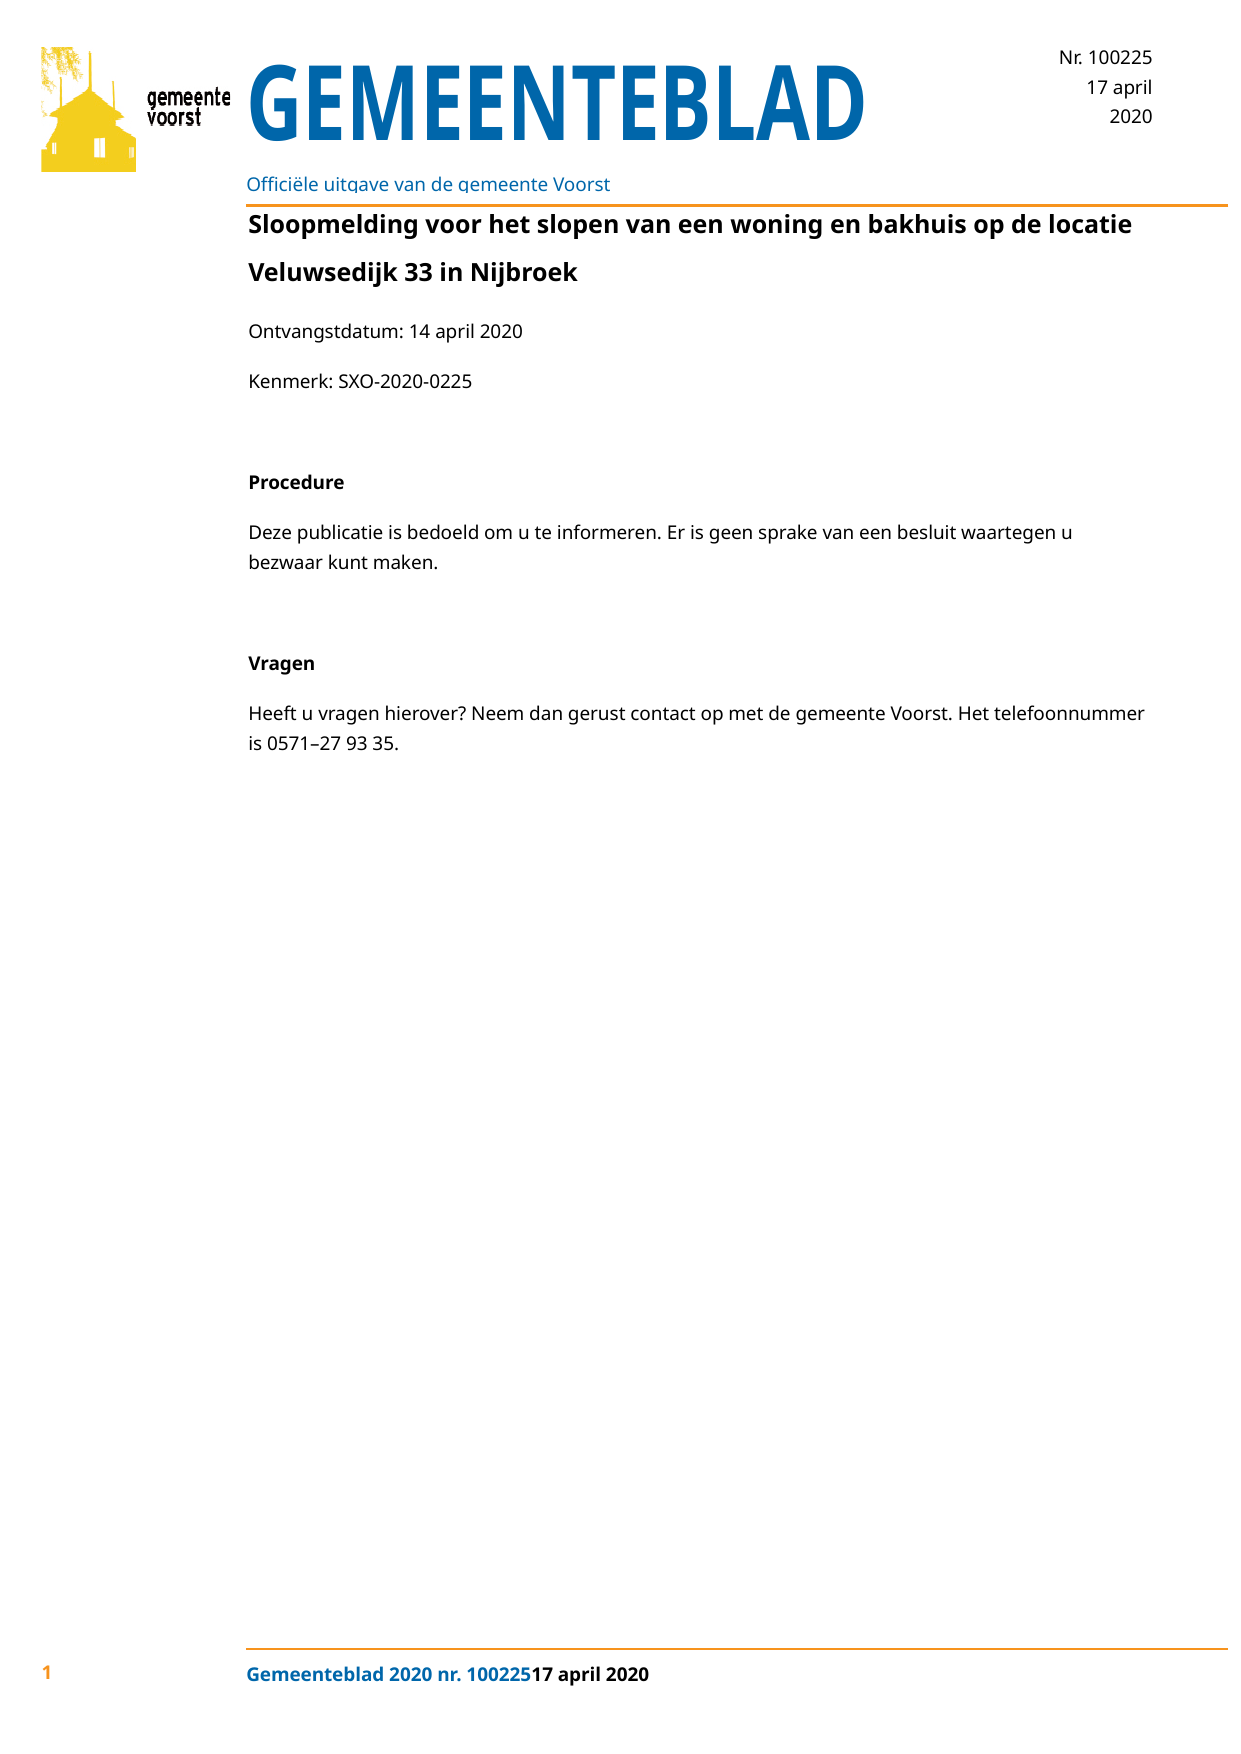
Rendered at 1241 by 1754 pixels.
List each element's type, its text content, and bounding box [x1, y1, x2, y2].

text Heeft u vragen hierover? Neem dan gerust contact op met de gemeente Voorst. Het telefoonnummer is 0571–27 93 35. [248, 700, 1152, 756]
text Deze publicatie is bedoeld om u te informeren. Er is geen sprake van een besluit waartegen u bezwaar kunt maken. [248, 519, 1152, 575]
text Sloopmelding voor het slopen van een woning en bakhuis op de locatie Veluwsedijk 33 in Nijbroek [248, 207, 1152, 288]
text Kenmerk: SXO-2020-0225 [248, 368, 1152, 394]
text Vragen [248, 650, 1152, 676]
text Ontvangstdatum: 14 april 2020 [248, 318, 1152, 344]
text Procedure [248, 469, 1152, 495]
picture [41, 47, 231, 172]
